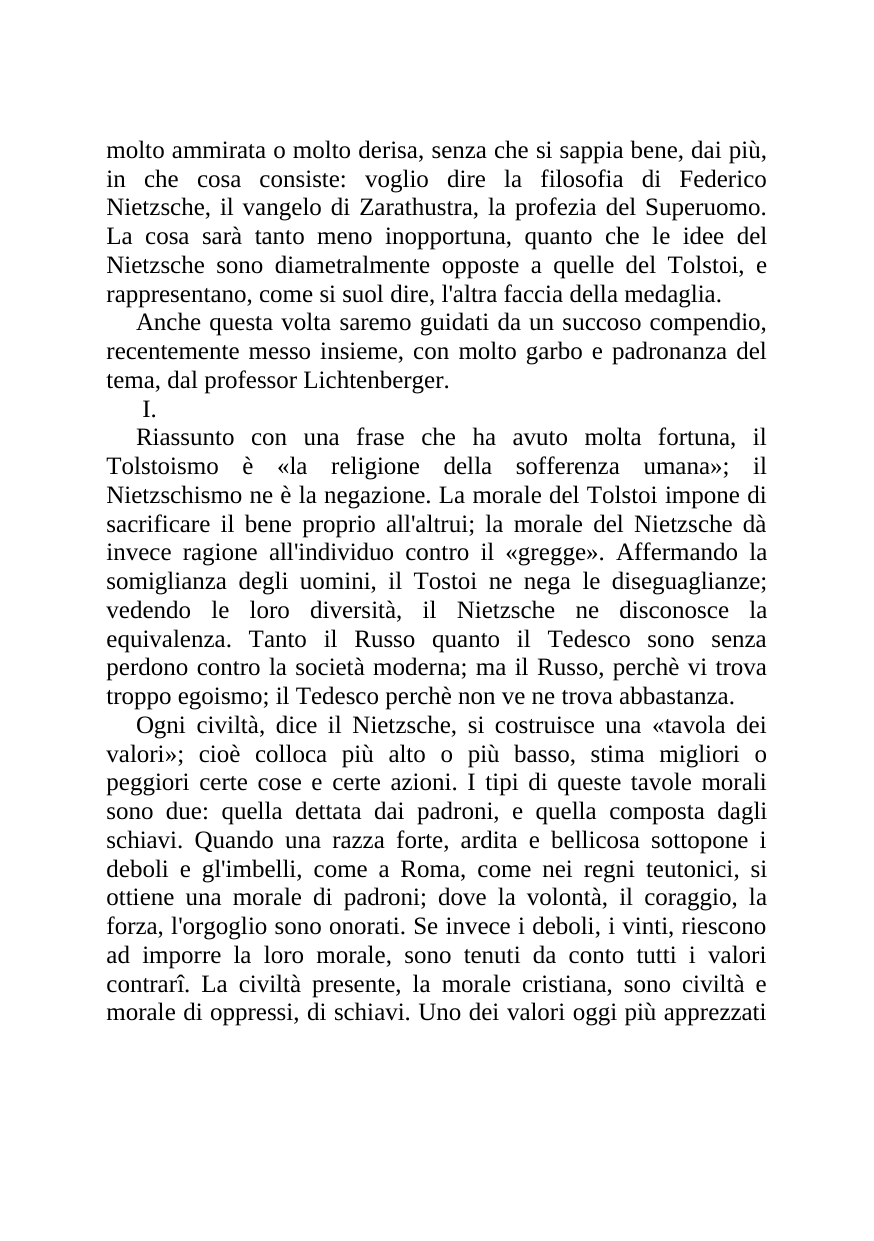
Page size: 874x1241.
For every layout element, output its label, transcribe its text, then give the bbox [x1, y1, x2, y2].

text Riassunto con una frase che ha avuto molta fortuna, il Tolstoismo è «la religione della sofferenza umana»; il Nietzschismo ne è la negazione. La morale del Tolstoi impone di sacrificare il bene proprio all'altrui; la morale del Nietzsche dà invece ragione all'individuo contro il «gregge». Affermando la somiglianza degli uomini, il Tostoi ne nega le diseguaglianze; vedendo le loro diversità, il Nietzsche ne disconosce la equivalenza. Tanto il Russo quanto il Tedesco sono senza perdono contro la società moderna; ma il Russo, perchè vi trova troppo egoismo; il Tedesco perchè non ve ne trova abbastanza. [106, 422, 768, 710]
text molto ammirata o molto derisa, senza che si sappia bene, dai più, in che cosa consiste: voglio dire la filosofia di Federico Nietzsche, il vangelo di Zarathustra, la profezia del Superuomo. La cosa sarà tanto meno inopportuna, quanto che le idee del Nietzsche sono diametralmente opposte a quelle del Tolstoi, e rappresentano, come si suol dire, l'altra faccia della medaglia. [106, 135, 768, 307]
text Anche questa volta saremo guidati da un succoso compendio, recentemente messo insieme, con molto garbo e padronanza del tema, dal professor Lichtenberger. [106, 307, 768, 394]
text I. [106, 394, 768, 422]
text Ogni civiltà, dice il Nietzsche, si costruisce una «tavola dei valori»; cioè colloca più alto o più basso, stima migliori o peggiori certe cose e certe azioni. I tipi di queste tavole morali sono due: quella dettata dai padroni, e quella composta dagli schiavi. Quando una razza forte, ardita e bellicosa sottopone i deboli e gl'imbelli, come a Roma, come nei regni teutonici, si ottiene una morale di padroni; dove la volontà, il coraggio, la forza, l'orgoglio sono onorati. Se invece i deboli, i vinti, riescono ad imporre la loro morale, sono tenuti da conto tutti i valori contrarî. La civiltà presente, la morale cristiana, sono civiltà e morale di oppressi, di schiavi. Uno dei valori oggi più apprezzati [106, 710, 768, 1026]
